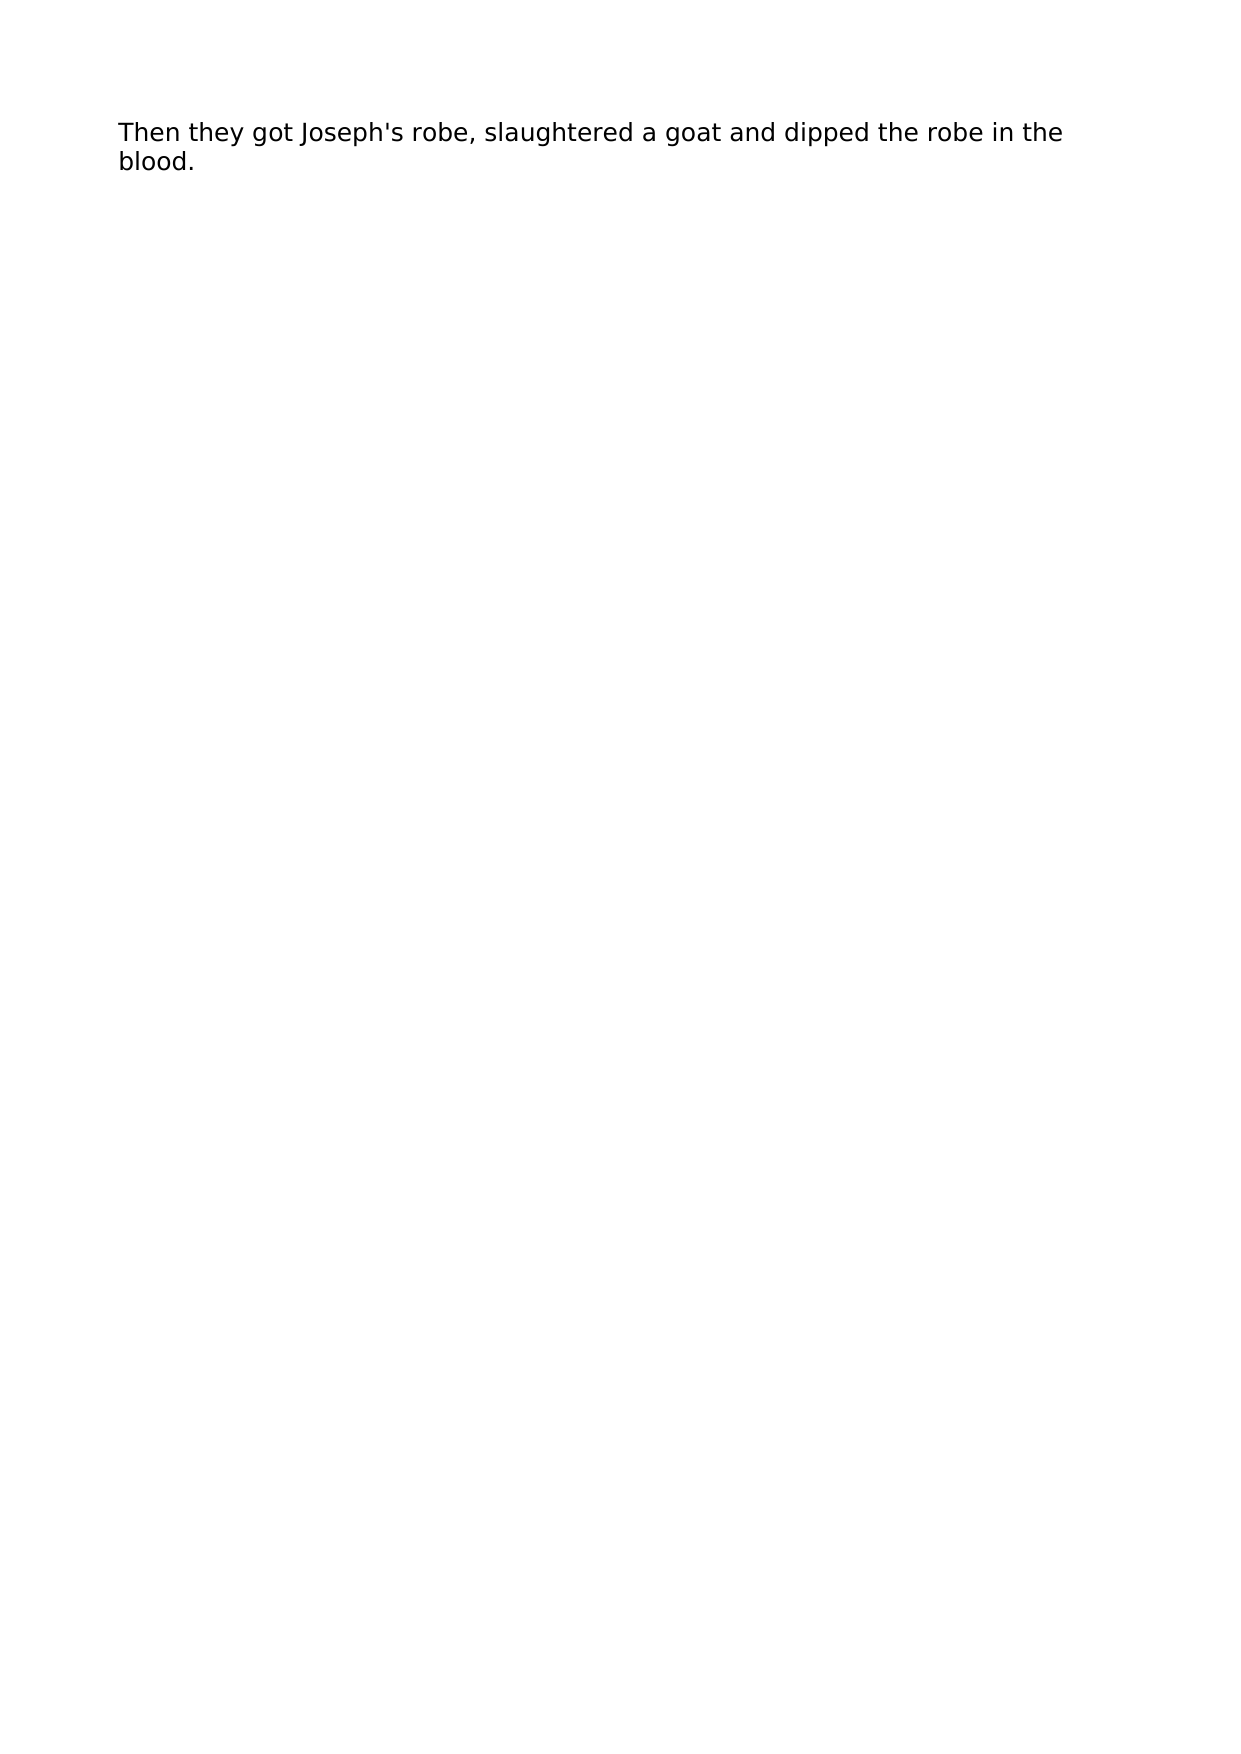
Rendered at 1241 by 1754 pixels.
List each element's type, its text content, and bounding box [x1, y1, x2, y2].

text Then they got Joseph's robe, slaughtered a goat and dipped the robe in the blood. [118, 118, 1122, 176]
